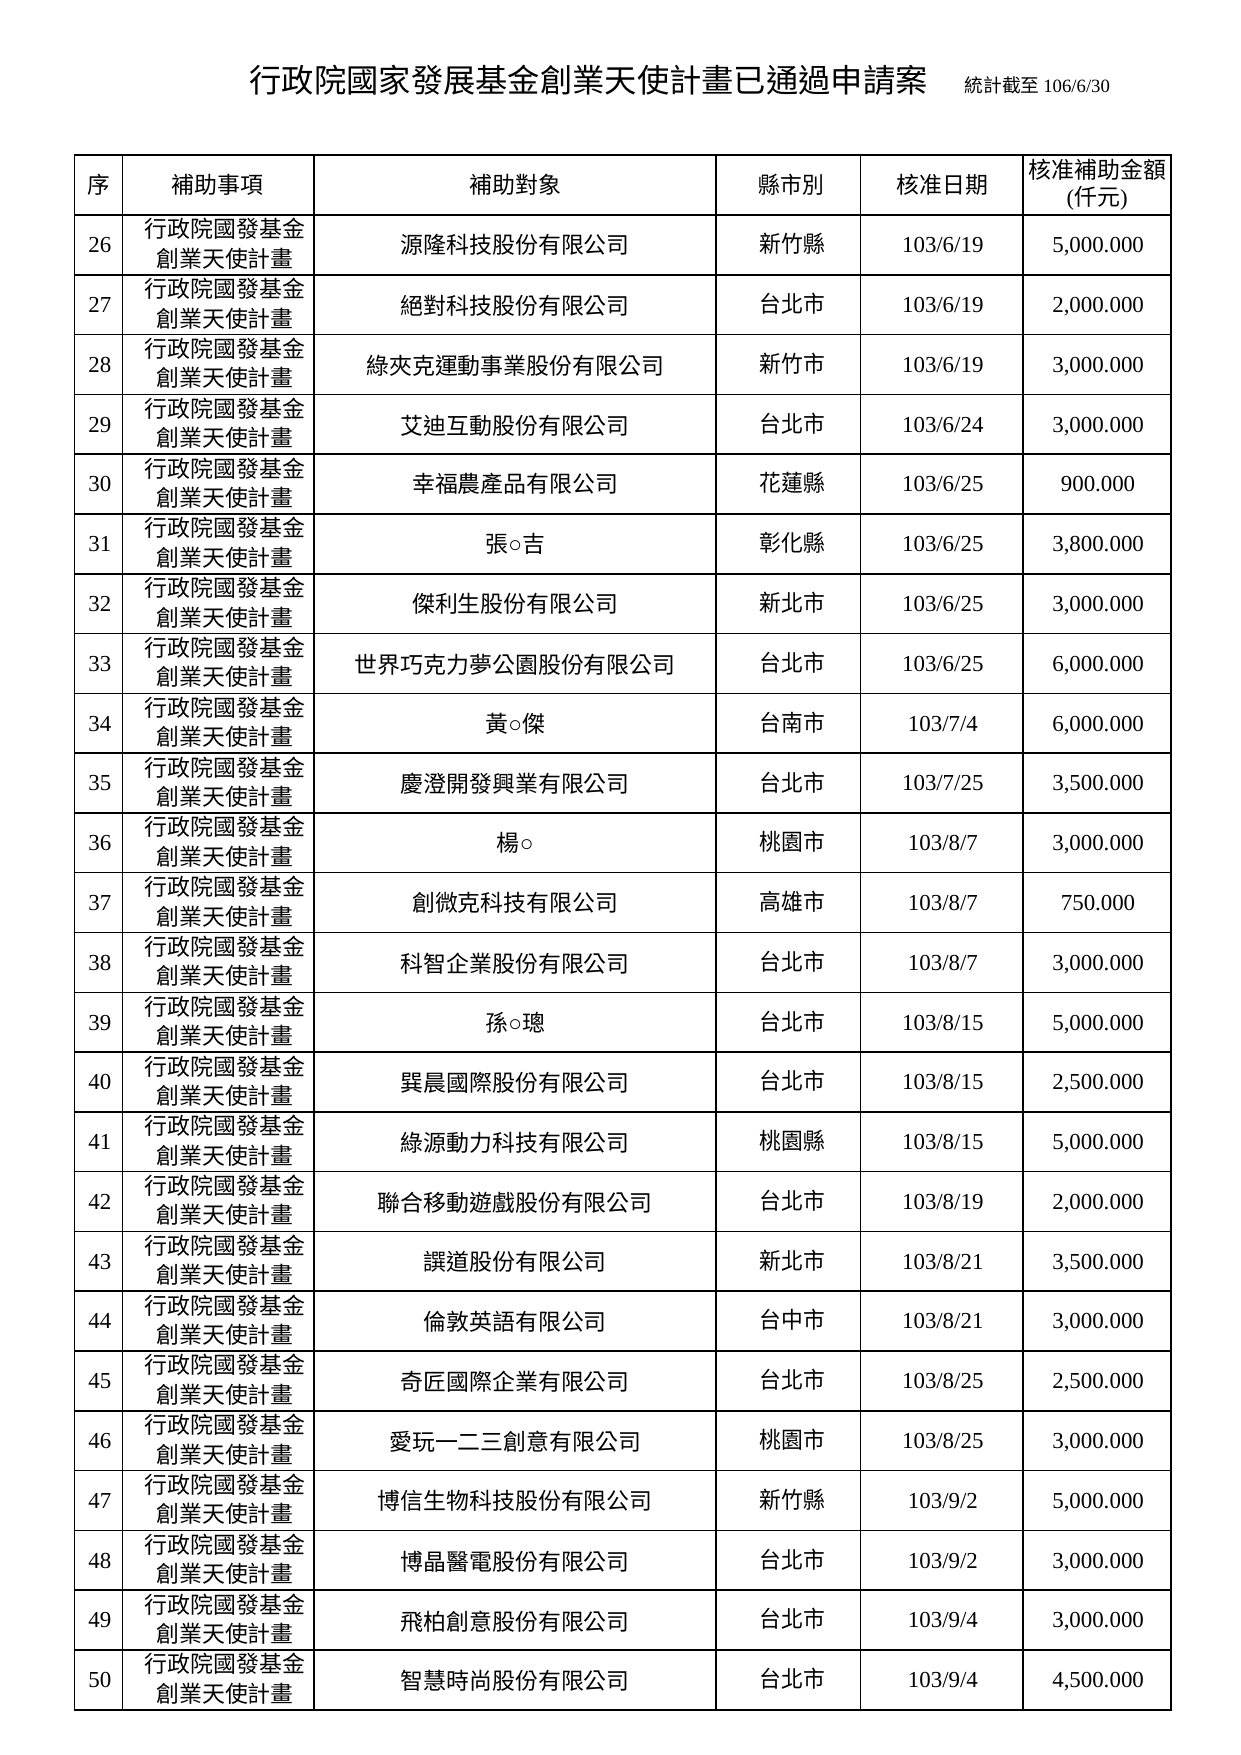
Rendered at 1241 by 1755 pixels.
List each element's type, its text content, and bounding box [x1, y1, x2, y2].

table_cell 44 [75, 1292, 122, 1350]
table_cell 103/6/24 [861, 395, 1022, 453]
table_header 縣市別 [717, 156, 860, 214]
table_cell 103/8/25 [861, 1352, 1022, 1410]
table_cell 103/8/15 [861, 1113, 1022, 1171]
table_cell 新竹縣 [717, 216, 860, 274]
table_cell 科智企業股份有限公司 [315, 933, 715, 991]
table_cell 40 [75, 1053, 122, 1111]
table_cell 5,000.000 [1024, 1113, 1170, 1171]
table_cell 行政院國發基金 創業天使計畫 [123, 933, 313, 991]
table_cell 103/9/2 [861, 1471, 1022, 1529]
table_cell 倫敦英語有限公司 [315, 1292, 715, 1350]
table_cell 41 [75, 1113, 122, 1171]
table_cell 38 [75, 933, 122, 991]
table_cell 行政院國發基金 創業天使計畫 [123, 634, 313, 692]
table_cell 新北市 [717, 575, 860, 633]
table_cell 103/6/25 [861, 455, 1022, 513]
table_cell 飛柏創意股份有限公司 [315, 1591, 715, 1649]
table_cell 46 [75, 1412, 122, 1470]
table_cell 34 [75, 694, 122, 752]
table_cell 27 [75, 276, 122, 334]
table_cell 幸福農產品有限公司 [315, 455, 715, 513]
table_cell 103/7/4 [861, 694, 1022, 752]
table_cell 台中市 [717, 1292, 860, 1350]
table_cell 28 [75, 335, 122, 393]
table_cell 行政院國發基金 創業天使計畫 [123, 216, 313, 274]
table_cell 行政院國發基金 創業天使計畫 [123, 694, 313, 752]
table_cell 103/8/15 [861, 993, 1022, 1051]
table_cell 花蓮縣 [717, 455, 860, 513]
table_cell 3,000.000 [1024, 1531, 1170, 1589]
table_cell 3,500.000 [1024, 754, 1170, 812]
table_cell 行政院國發基金 創業天使計畫 [123, 1591, 313, 1649]
table_cell 36 [75, 814, 122, 872]
table_cell 台北市 [717, 754, 860, 812]
table_cell 絕對科技股份有限公司 [315, 276, 715, 334]
table_cell 智慧時尚股份有限公司 [315, 1651, 715, 1709]
table_cell 3,000.000 [1024, 575, 1170, 633]
table_cell 103/8/19 [861, 1172, 1022, 1231]
table_cell 2,500.000 [1024, 1352, 1170, 1410]
table_cell 103/8/21 [861, 1292, 1022, 1350]
table_cell 台北市 [717, 1531, 860, 1589]
table_cell 行政院國發基金 創業天使計畫 [123, 1292, 313, 1350]
table_cell 行政院國發基金 創業天使計畫 [123, 276, 313, 334]
table_cell 37 [75, 873, 122, 932]
table_cell 行政院國發基金 創業天使計畫 [123, 1471, 313, 1529]
table_cell 行政院國發基金 創業天使計畫 [123, 1352, 313, 1410]
table_cell 103/6/25 [861, 634, 1022, 692]
table_cell 3,000.000 [1024, 1591, 1170, 1649]
table_cell 750.000 [1024, 873, 1170, 932]
table_cell 3,000.000 [1024, 1292, 1170, 1350]
table_cell 行政院國發基金 創業天使計畫 [123, 814, 313, 872]
table_cell 行政院國發基金 創業天使計畫 [123, 1113, 313, 1171]
table_cell 台北市 [717, 1352, 860, 1410]
table_cell 彰化縣 [717, 515, 860, 573]
table_cell 台北市 [717, 933, 860, 991]
table_cell 30 [75, 455, 122, 513]
table_cell 慶澄開發興業有限公司 [315, 754, 715, 812]
table_cell 聯合移動遊戲股份有限公司 [315, 1172, 715, 1231]
table_cell 行政院國發基金 創業天使計畫 [123, 515, 313, 573]
table_cell 103/6/25 [861, 515, 1022, 573]
table_cell 43 [75, 1232, 122, 1290]
table_cell 行政院國發基金 創業天使計畫 [123, 1232, 313, 1290]
table_cell 6,000.000 [1024, 694, 1170, 752]
table_cell 103/9/4 [861, 1591, 1022, 1649]
table_cell 行政院國發基金 創業天使計畫 [123, 1053, 313, 1111]
table_cell 台北市 [717, 634, 860, 692]
table_cell 2,000.000 [1024, 276, 1170, 334]
table_cell 艾迪互動股份有限公司 [315, 395, 715, 453]
table_cell 奇匠國際企業有限公司 [315, 1352, 715, 1410]
table_header 補助對象 [315, 156, 715, 214]
table_cell 103/6/19 [861, 335, 1022, 393]
table_cell 桃園市 [717, 814, 860, 872]
table_cell 103/9/2 [861, 1531, 1022, 1589]
table_cell 103/6/25 [861, 575, 1022, 633]
table_cell 3,500.000 [1024, 1232, 1170, 1290]
table_cell 103/9/4 [861, 1651, 1022, 1709]
table_cell 台北市 [717, 395, 860, 453]
table_cell 行政院國發基金 創業天使計畫 [123, 455, 313, 513]
table_cell 黃○傑 [315, 694, 715, 752]
table_cell 103/8/7 [861, 873, 1022, 932]
table_cell 103/8/15 [861, 1053, 1022, 1111]
table_cell 台北市 [717, 1053, 860, 1111]
table_cell 45 [75, 1352, 122, 1410]
table_cell 3,000.000 [1024, 933, 1170, 991]
table_header 序 [75, 156, 122, 214]
table_cell 綠夾克運動事業股份有限公司 [315, 335, 715, 393]
table_cell 行政院國發基金 創業天使計畫 [123, 335, 313, 393]
table_cell 行政院國發基金 創業天使計畫 [123, 993, 313, 1051]
table_cell 傑利生股份有限公司 [315, 575, 715, 633]
table_cell 高雄市 [717, 873, 860, 932]
table_cell 綠源動力科技有限公司 [315, 1113, 715, 1171]
table_cell 台北市 [717, 993, 860, 1051]
table_cell 張○吉 [315, 515, 715, 573]
table_cell 39 [75, 993, 122, 1051]
table_cell 博晶醫電股份有限公司 [315, 1531, 715, 1589]
table_cell 行政院國發基金 創業天使計畫 [123, 1172, 313, 1231]
table_cell 行政院國發基金 創業天使計畫 [123, 1531, 313, 1589]
table_cell 3,000.000 [1024, 395, 1170, 453]
table_cell 103/7/25 [861, 754, 1022, 812]
table_cell 31 [75, 515, 122, 573]
table_cell 5,000.000 [1024, 1471, 1170, 1529]
table_cell 行政院國發基金 創業天使計畫 [123, 575, 313, 633]
table_cell 103/8/7 [861, 933, 1022, 991]
table_cell 新竹縣 [717, 1471, 860, 1529]
table_cell 桃園市 [717, 1412, 860, 1470]
table_cell 巽晨國際股份有限公司 [315, 1053, 715, 1111]
table_cell 32 [75, 575, 122, 633]
table_cell 行政院國發基金 創業天使計畫 [123, 873, 313, 932]
table_cell 4,500.000 [1024, 1651, 1170, 1709]
table_cell 103/8/25 [861, 1412, 1022, 1470]
table_cell 台南市 [717, 694, 860, 752]
table_cell 楊○ [315, 814, 715, 872]
table_cell 新竹市 [717, 335, 860, 393]
table_cell 900.000 [1024, 455, 1170, 513]
table_cell 6,000.000 [1024, 634, 1170, 692]
table_cell 103/8/21 [861, 1232, 1022, 1290]
table_cell 3,800.000 [1024, 515, 1170, 573]
table_cell 源隆科技股份有限公司 [315, 216, 715, 274]
table_cell 103/8/7 [861, 814, 1022, 872]
table_cell 創微克科技有限公司 [315, 873, 715, 932]
table_cell 103/6/19 [861, 276, 1022, 334]
table_cell 2,500.000 [1024, 1053, 1170, 1111]
table_cell 行政院國發基金 創業天使計畫 [123, 1412, 313, 1470]
table_cell 47 [75, 1471, 122, 1529]
table_cell 新北市 [717, 1232, 860, 1290]
table_cell 譔道股份有限公司 [315, 1232, 715, 1290]
table_cell 2,000.000 [1024, 1172, 1170, 1231]
table_cell 3,000.000 [1024, 1412, 1170, 1470]
table_cell 3,000.000 [1024, 814, 1170, 872]
table_cell 33 [75, 634, 122, 692]
table_cell 5,000.000 [1024, 993, 1170, 1051]
table_cell 行政院國發基金 創業天使計畫 [123, 395, 313, 453]
table_cell 行政院國發基金 創業天使計畫 [123, 754, 313, 812]
table_cell 103/6/19 [861, 216, 1022, 274]
table_header 核准日期 [861, 156, 1022, 214]
table_cell 台北市 [717, 1651, 860, 1709]
table_cell 桃園縣 [717, 1113, 860, 1171]
table_cell 3,000.000 [1024, 335, 1170, 393]
table_cell 26 [75, 216, 122, 274]
table_cell 台北市 [717, 276, 860, 334]
table_cell 35 [75, 754, 122, 812]
table_cell 愛玩一二三創意有限公司 [315, 1412, 715, 1470]
table_cell 台北市 [717, 1591, 860, 1649]
table_cell 孫○璁 [315, 993, 715, 1051]
table_cell 台北市 [717, 1172, 860, 1231]
table_cell 博信生物科技股份有限公司 [315, 1471, 715, 1529]
table_cell 29 [75, 395, 122, 453]
table_cell 48 [75, 1531, 122, 1589]
table_cell 49 [75, 1591, 122, 1649]
table_cell 42 [75, 1172, 122, 1231]
table_cell 5,000.000 [1024, 216, 1170, 274]
table_cell 50 [75, 1651, 122, 1709]
table_cell 世界巧克力夢公園股份有限公司 [315, 634, 715, 692]
table_cell 行政院國發基金 創業天使計畫 [123, 1651, 313, 1709]
table_header 核准補助金額(仟元) [1024, 156, 1170, 214]
table_header 補助事項 [123, 156, 313, 214]
